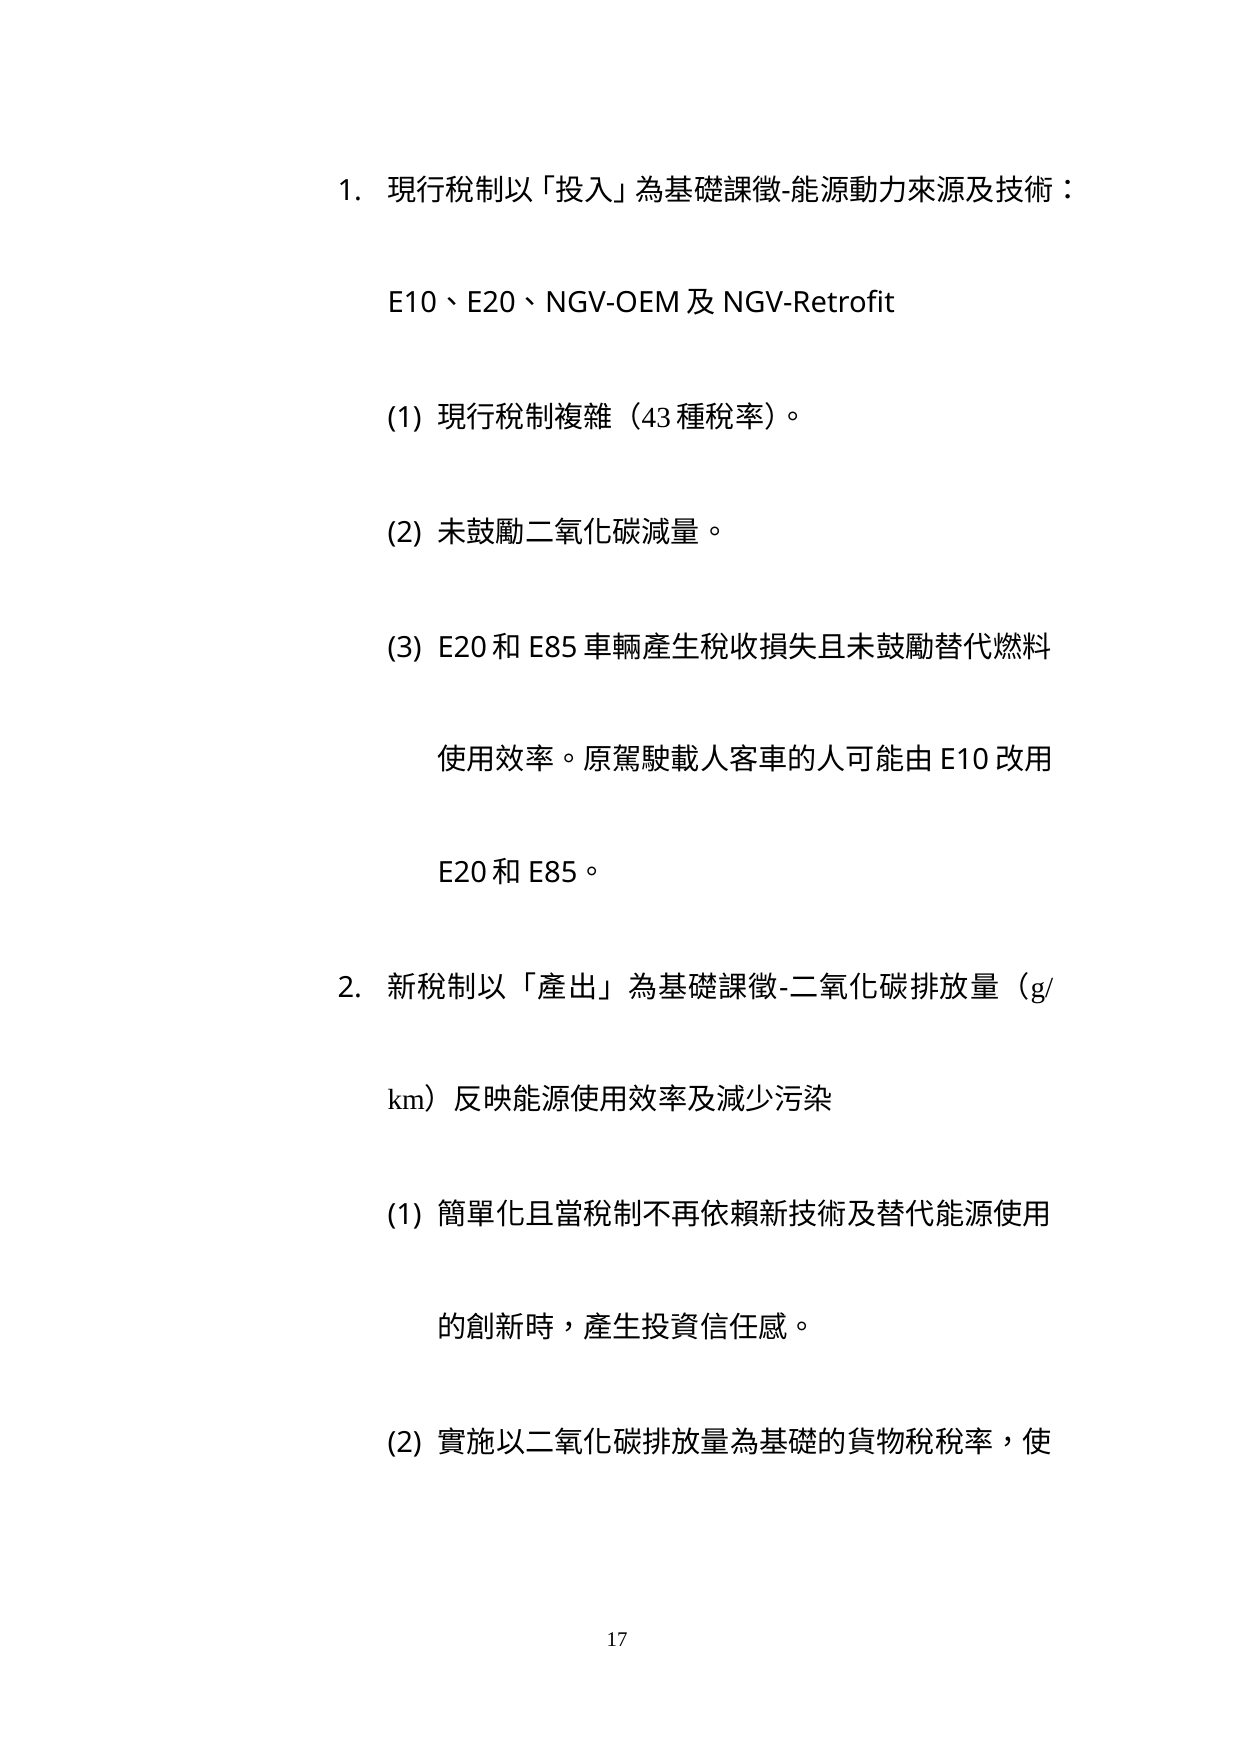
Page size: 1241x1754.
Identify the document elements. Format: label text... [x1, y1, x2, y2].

list 現行稅制以「投入」為基礎課徵-能源動力來源及技術：E10、E20、NGV-OEM及 NGV-Retrofit [337, 150, 1053, 337]
list 新稅制以「產出」為基礎課徵-二氧化碳排放量（g/km）反映能源使用效率及減少污染 [337, 947, 1053, 1134]
list 簡單化且當稅制不再依賴新技術及替代能源使用的創新時，產生投資信任感。 [387, 1174, 1053, 1362]
list 實施以二氧化碳排放量為基礎的貨物稅稅率，使 [387, 1402, 1053, 1477]
list 未鼓勵二氧化碳減量。 [387, 492, 1053, 567]
list E20和E85車輛產生稅收損失且未鼓勵替代燃料使用效率。原駕駛載人客車的人可能由E10改用E20和E85。 [387, 607, 1053, 907]
list 現行稅制複雜（43種稅率）。 [387, 377, 1053, 452]
